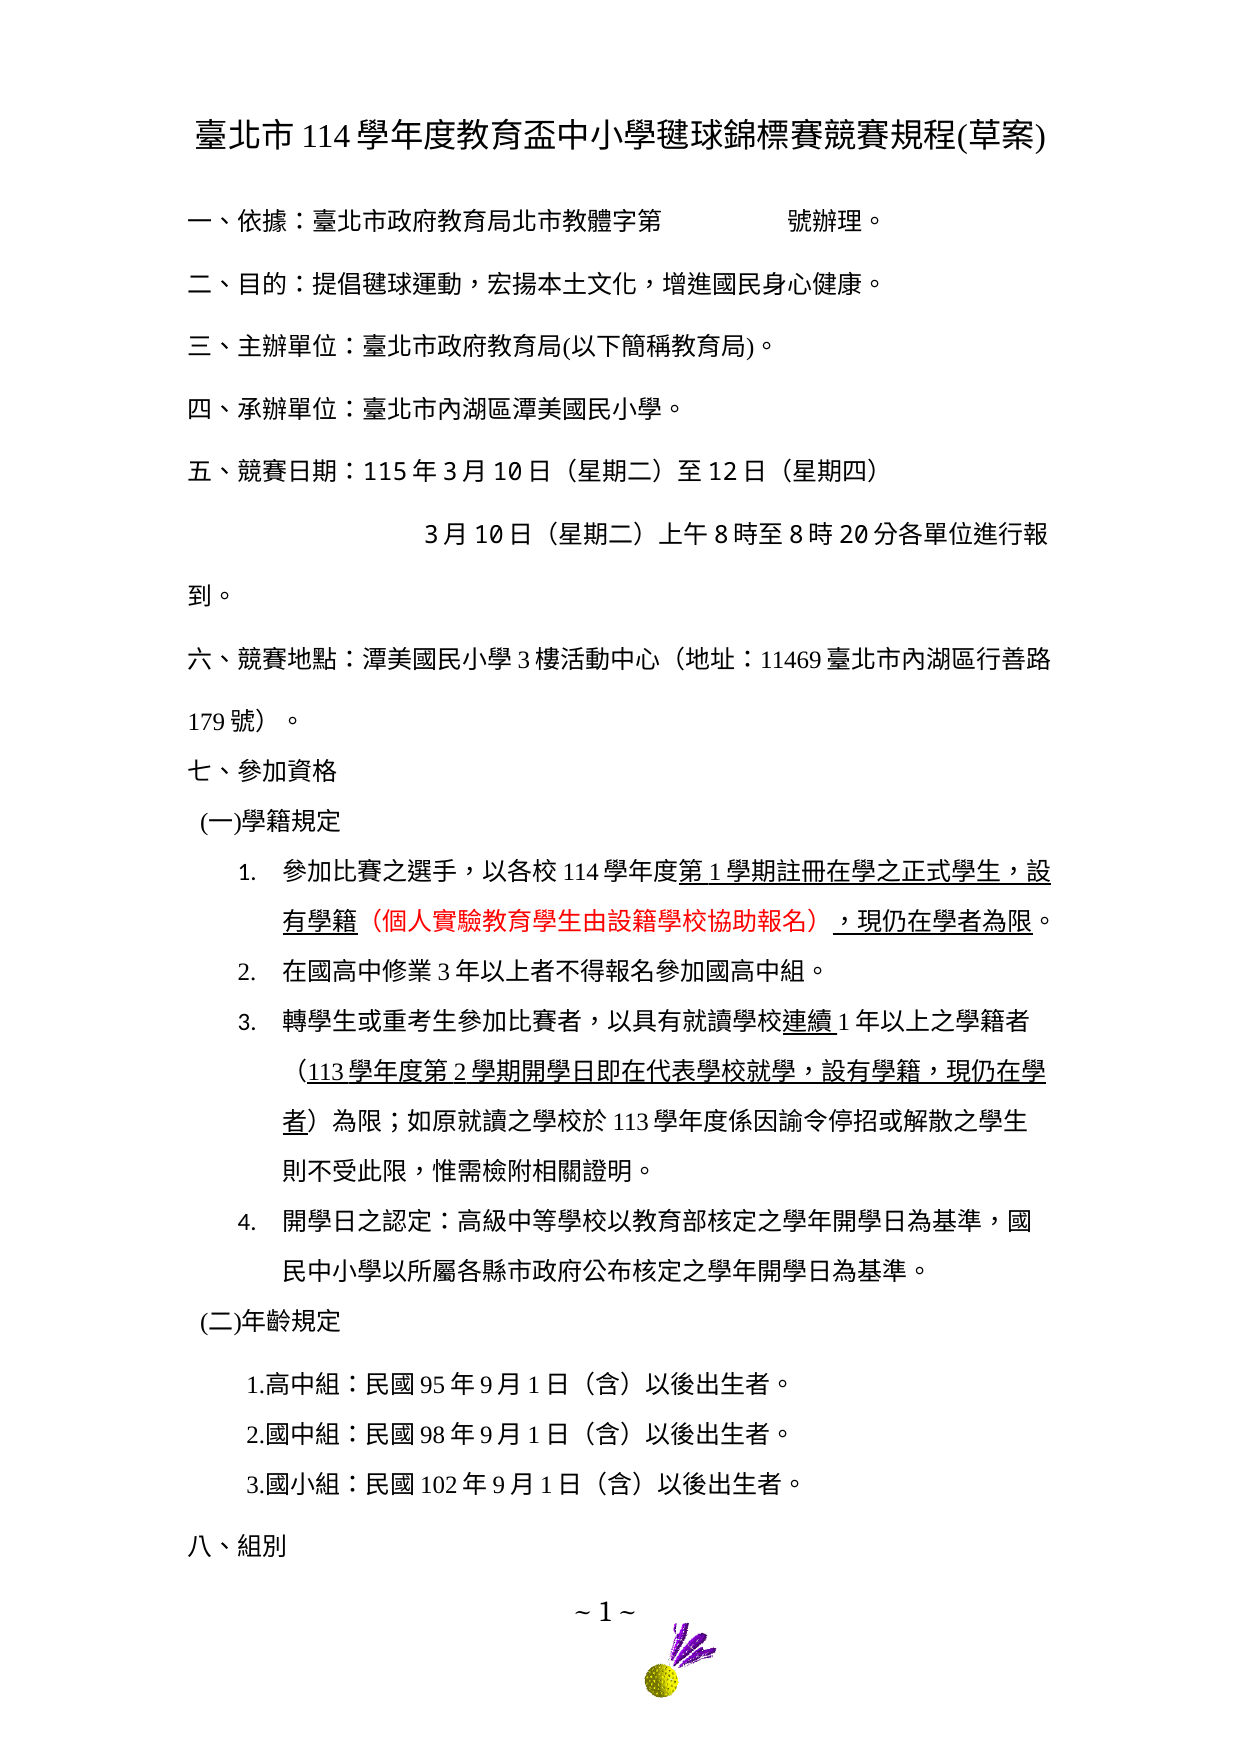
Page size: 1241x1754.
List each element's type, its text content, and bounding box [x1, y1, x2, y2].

text 3.國小組：民國102年9月1日（含）以後出生者。 [246, 1453, 1053, 1503]
text 八、組別 [187, 1503, 1053, 1566]
text 2.國中組：民國98年9月1日（含）以後出生者。 [246, 1403, 1053, 1453]
text 五、競賽日期：115年3月10日（星期二）至12日（星期四） [187, 428, 1053, 491]
text 一、依據：臺北市政府教育局北市教體字第 號辦理。 [187, 178, 1053, 241]
text 三、主辦單位：臺北市政府教育局(以下簡稱教育局)。 [187, 303, 1053, 366]
list 轉學生或重考生參加比賽者，以具有就讀學校連續1年以上之學籍者（113學年度第2學期開學日即在代表學校就學，設有學籍，現仍在學者）為限；如原就讀之學校於113學年度係因諭令停招或解散之學生則不受此限，惟需檢附相關證明。 [237, 991, 1053, 1191]
text 七、參加資格 [187, 741, 1053, 791]
text 臺北市114學年度教育盃中小學毽球錦標賽競賽規程(草案) [187, 92, 1053, 154]
text 四、承辦單位：臺北市內湖區潭美國民小學。 [187, 366, 1053, 428]
list 在國高中修業3年以上者不得報名參加國高中組。 [237, 941, 1053, 991]
text 六、競賽地點：潭美國民小學3樓活動中心（地址：11469臺北市內湖區行善路179號）。 [187, 616, 1053, 741]
text (二)年齡規定 [187, 1291, 1053, 1341]
list 開學日之認定：高級中等學校以教育部核定之學年開學日為基準，國民中小學以所屬各縣市政府公布核定之學年開學日為基準。 [237, 1191, 1053, 1291]
text 3月10日（星期二）上午8時至8時20分各單位進行報到。 [187, 491, 1053, 616]
text (一)學籍規定 [187, 791, 1053, 841]
list 參加比賽之選手，以各校114學年度第1學期註冊在學之正式學生，設有學籍（個人實驗教育學生由設籍學校協助報名），現仍在學者為限。 [237, 841, 1053, 941]
text 二、目的：提倡毽球運動，宏揚本土文化，增進國民身心健康。 [187, 241, 1053, 303]
text 1.高中組：民國95年9月1日（含）以後出生者。 [246, 1353, 1053, 1403]
